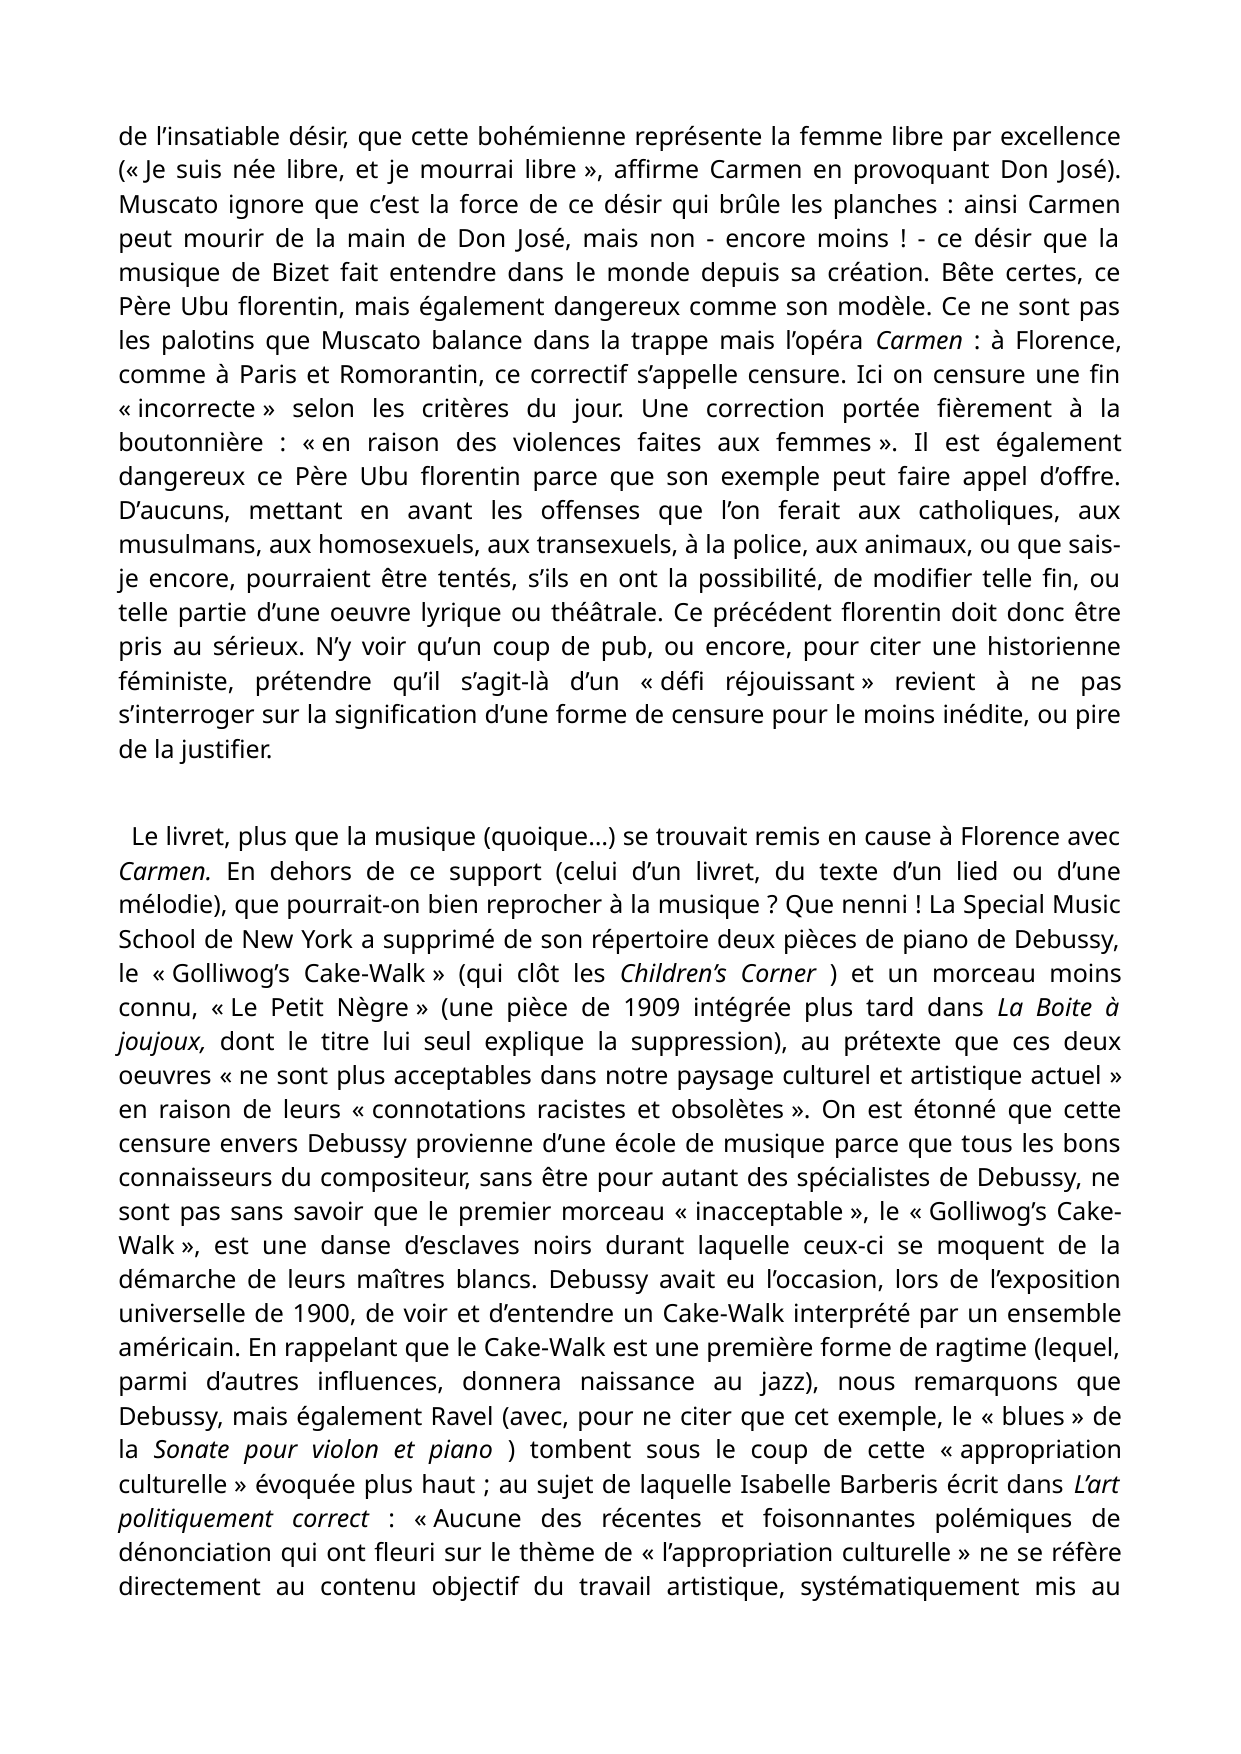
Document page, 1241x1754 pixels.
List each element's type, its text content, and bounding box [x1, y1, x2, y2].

text de l’insatiable désir, que cette bohémienne représente la femme libre par excellence (« Je suis née libre, et je mourrai libre », affirme Carmen en provoquant Don José). Muscato ignore que c’est la force de ce désir qui brûle les planches : ainsi Carmen peut mourir de la main de Don José, mais non - encore moins ! - ce désir que la musique de Bizet fait entendre dans le monde depuis sa création. Bête certes, ce Père Ubu florentin, mais également dangereux comme son modèle. Ce ne sont pas les palotins que Muscato balance dans la trappe mais l’opéra Carmen : à Florence, comme à Paris et Romorantin, ce correctif s’appelle censure. Ici on censure une fin « incorrecte » selon les critères du jour. Une correction portée fièrement à la boutonnière : « en raison des violences faites aux femmes ». Il est également dangereux ce Père Ubu florentin parce que son exemple peut faire appel d’offre. D’aucuns, mettant en avant les offenses que l’on ferait aux catholiques, aux musulmans, aux homosexuels, aux transexuels, à la police, aux animaux, ou que sais-je encore, pourraient être tentés, s’ils en ont la possibilité, de modifier telle fin, ou telle partie d’une oeuvre lyrique ou théâtrale. Ce précédent florentin doit donc être pris au sérieux. N’y voir qu’un coup de pub, ou encore, pour citer une historienne féministe, prétendre qu’il s’agit-là d’un « défi réjouissant » revient à ne pas s’interroger sur la signification d’une forme de censure pour le moins inédite, ou pire de la justifier. [118, 118, 1122, 765]
text Le livret, plus que la musique (quoique…) se trouvait remis en cause à Florence avec Carmen. En dehors de ce support (celui d’un livret, du texte d’un lied ou d’une mélodie), que pourrait-on bien reprocher à la musique ? Que nenni ! La Special Music School de New York a supprimé de son répertoire deux pièces de piano de Debussy, le « Golliwog’s Cake-Walk » (qui clôt les Children’s Corner ) et un morceau moins connu, « Le Petit Nègre » (une pièce de 1909 intégrée plus tard dans La Boite à joujoux, dont le titre lui seul explique la suppression), au prétexte que ces deux oeuvres « ne sont plus acceptables dans notre paysage culturel et artistique actuel » en raison de leurs « connotations racistes et obsolètes ». On est étonné que cette censure envers Debussy provienne d’une école de musique parce que tous les bons connaisseurs du compositeur, sans être pour autant des spécialistes de Debussy, ne sont pas sans savoir que le premier morceau « inacceptable », le « Golliwog’s Cake-Walk », est une danse d’esclaves noirs durant laquelle ceux-ci se moquent de la démarche de leurs maîtres blancs. Debussy avait eu l’occasion, lors de l’exposition universelle de 1900, de voir et d’entendre un Cake-Walk interprété par un ensemble américain. En rappelant que le Cake-Walk est une première forme de ragtime (lequel, parmi d’autres influences, donnera naissance au jazz), nous remarquons que Debussy, mais également Ravel (avec, pour ne citer que cet exemple, le « blues » de la Sonate pour violon et piano ) tombent sous le coup de cette « appropriation culturelle » évoquée plus haut ; au sujet de laquelle Isabelle Barberis écrit dans L’art politiquement correct : « Aucune des récentes et foisonnantes polémiques de dénonciation qui ont fleuri sur le thème de « l’appropriation culturelle » ne se réfère directement au contenu objectif du travail artistique, systématiquement mis au [118, 819, 1122, 1602]
